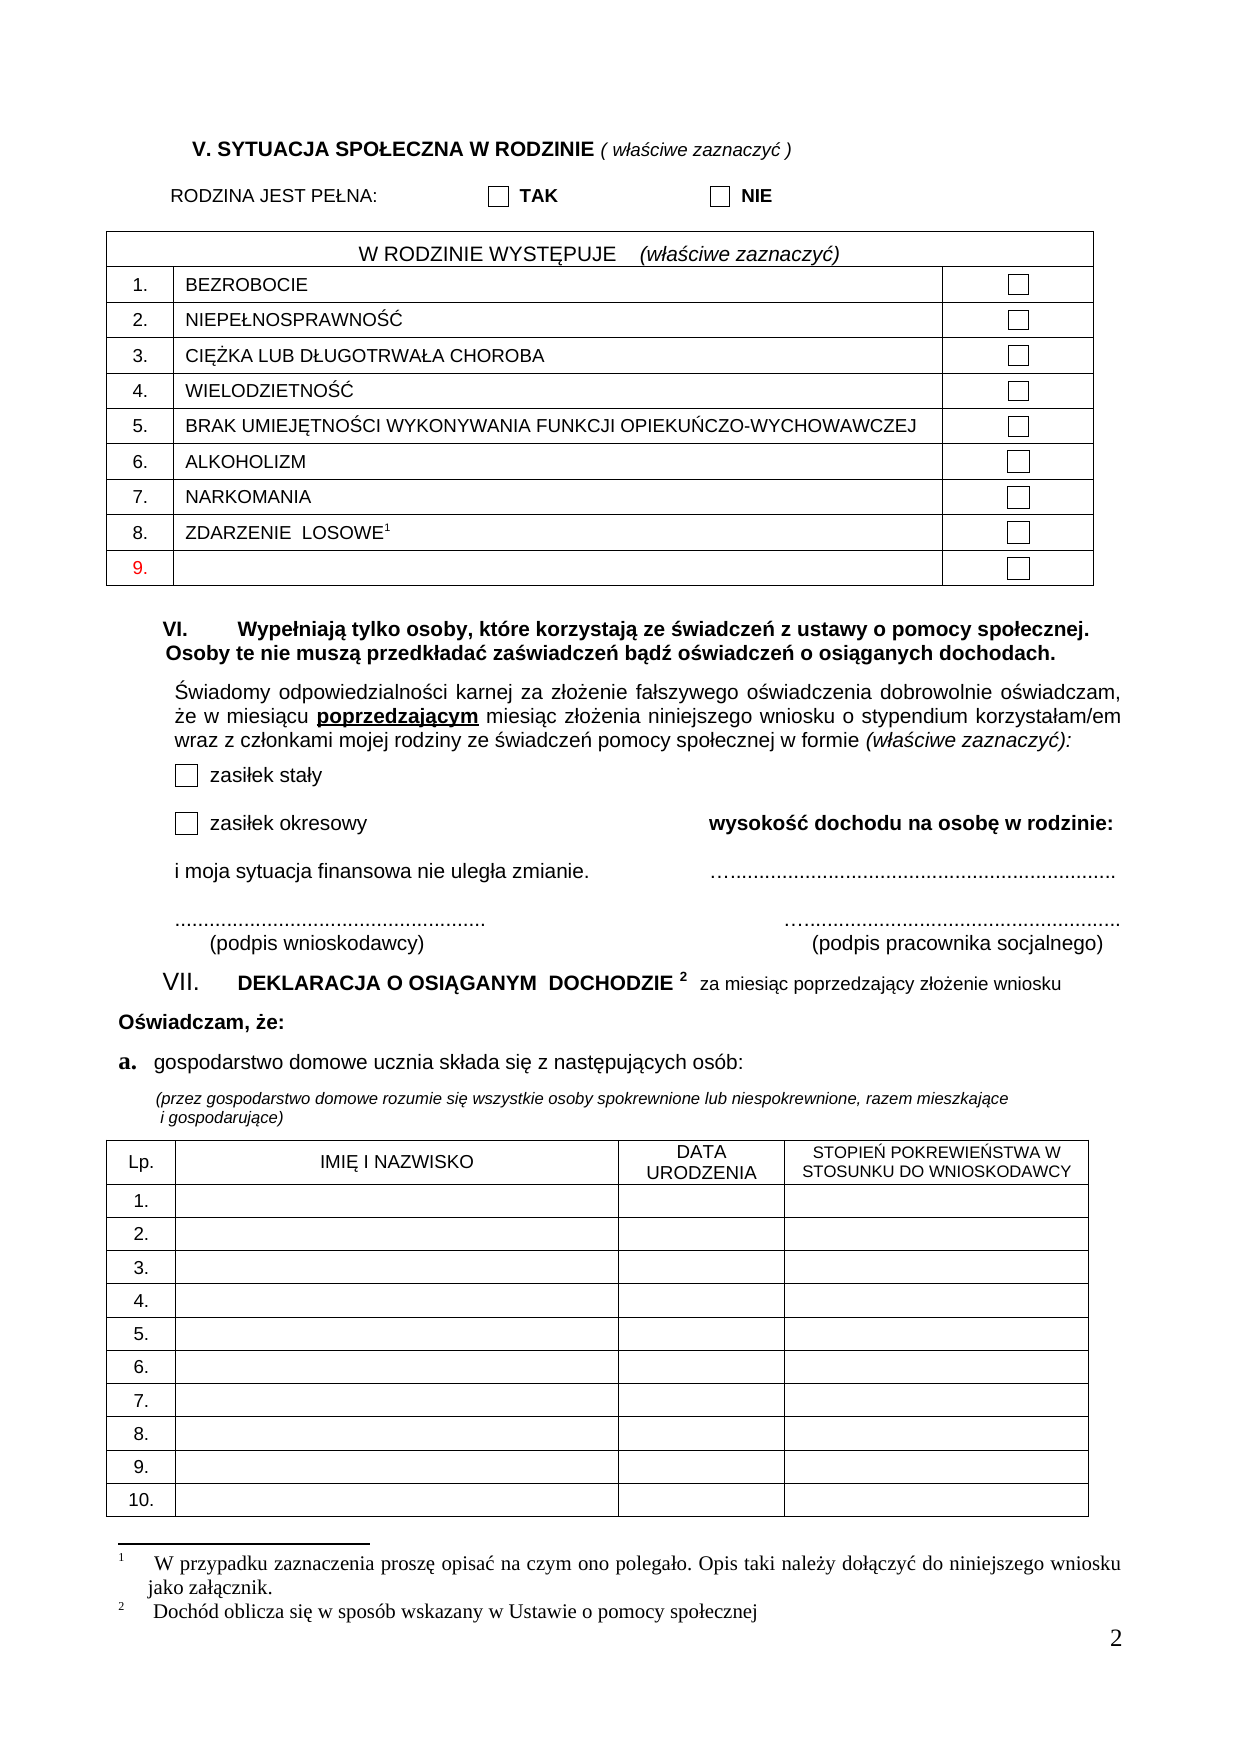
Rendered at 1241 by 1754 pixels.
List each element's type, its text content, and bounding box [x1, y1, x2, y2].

text Osoby te nie muszą przedkładać zaświadczeń bądź oświadczeń o osiąganych dochodach. [165, 641, 1122, 665]
table_cell 6. [107, 1351, 175, 1383]
table_cell [176, 1318, 618, 1350]
table_cell [176, 1218, 618, 1250]
table_cell WIELODZIETNOŚĆ [174, 374, 942, 408]
table_cell 7. [107, 1384, 175, 1416]
table_cell [785, 1351, 1088, 1383]
table_cell 7. [107, 480, 173, 514]
table_cell 6. [107, 444, 173, 479]
table_cell 9. [107, 551, 173, 585]
table_cell ALKOHOLIZM [174, 444, 942, 479]
table_cell [619, 1451, 784, 1483]
list gospodarstwo domowe ucznia składa się z następujących osób: [118, 1046, 1122, 1075]
table_cell [785, 1484, 1088, 1516]
list Dochód oblicza się w sposób wskazany w Ustawie o pomocy społecznej [118, 1599, 1122, 1623]
table_cell 8. [107, 515, 173, 549]
table_cell 1. [107, 1185, 175, 1217]
table_cell [176, 1417, 618, 1449]
table_header IMIĘ I NAZWISKO [176, 1141, 618, 1184]
table_cell [785, 1417, 1088, 1449]
table_cell [619, 1284, 784, 1317]
table_cell 3. [107, 1251, 175, 1283]
table_cell [943, 480, 1093, 514]
table_cell 5. [107, 1318, 175, 1350]
table_cell BEZROBOCIE [174, 267, 942, 302]
table_cell [619, 1484, 784, 1516]
text Oświadczam, że: [118, 1010, 1122, 1034]
table_cell [785, 1284, 1088, 1317]
table_cell 3. [107, 338, 173, 372]
table_cell [785, 1384, 1088, 1416]
table_cell [943, 515, 1093, 549]
table_cell [943, 267, 1093, 302]
table_cell [943, 338, 1093, 372]
table_header Lp. [107, 1141, 175, 1184]
text (podpis wnioskodawcy) (podpis pracownika socjalnego) [118, 931, 1122, 955]
table_cell [619, 1251, 784, 1283]
list DEKLARACJA O OSIĄGANYM DOCHODZIE za miesiąc poprzedzający złożenie wniosku [162, 967, 1122, 996]
table_cell CIĘŻKA LUB DŁUGOTRWAŁA CHOROBA [174, 338, 942, 372]
table_cell [943, 444, 1093, 479]
table_cell [785, 1251, 1088, 1283]
table_cell [943, 374, 1093, 408]
table_cell 8. [107, 1417, 175, 1449]
table_cell 1. [107, 267, 173, 302]
table_cell [176, 1185, 618, 1217]
table_cell [176, 1484, 618, 1516]
table_cell [785, 1185, 1088, 1217]
table_header STOPIEŃ POKREWIEŃSTWA W STOSUNKU DO WNIOSKODAWCY [785, 1141, 1088, 1184]
table_cell [785, 1318, 1088, 1350]
table_cell [785, 1451, 1088, 1483]
table_cell [176, 1251, 618, 1283]
table_cell 4. [107, 374, 173, 408]
text (przez gospodarstwo domowe rozumie się wszystkie osoby spokrewnione lub niespokrewnione, razem mieszkające i gospodarujące) [156, 1089, 1122, 1127]
text i moja sytuacja finansowa nie uległa zmianie. …................................................................... [174, 859, 1122, 883]
table_cell 2. [107, 1218, 175, 1250]
table_cell 9. [107, 1451, 175, 1483]
table_cell [619, 1218, 784, 1250]
table_cell 4. [107, 1284, 175, 1317]
table_cell [943, 303, 1093, 337]
table_cell [176, 1384, 618, 1416]
table_cell BRAK UMIEJĘTNOŚCI WYKONYWANIA FUNKCJI OPIEKUŃCZO-WYCHOWAWCZEJ [174, 409, 942, 443]
table_cell [619, 1417, 784, 1449]
table_header DATA URODZENIA [619, 1141, 784, 1184]
text ...................................................... …....................................................... [174, 907, 1122, 931]
table_cell NARKOMANIA [174, 480, 942, 514]
table_cell [619, 1384, 784, 1416]
table_cell [785, 1218, 1088, 1250]
table_cell 10. [107, 1484, 175, 1516]
table_cell [943, 409, 1093, 443]
text V. SYTUACJA SPOŁECZNA W RODZINIE ( właściwe zaznaczyć ) [192, 137, 1122, 161]
text zasiłek stały [174, 763, 1122, 787]
list Wypełniają tylko osoby, które korzystają ze świadczeń z ustawy o pomocy społecznej. [162, 617, 1122, 641]
table_cell 5. [107, 409, 173, 443]
table_cell 2. [107, 303, 173, 337]
table_cell [176, 1351, 618, 1383]
table_cell [176, 1284, 618, 1317]
table_cell [619, 1351, 784, 1383]
text zasiłek okresowy wysokość dochodu na osobę w rodzinie: [174, 811, 1122, 835]
table_cell [176, 1451, 618, 1483]
table_cell [943, 551, 1093, 585]
table_cell [174, 551, 942, 585]
table_cell [619, 1185, 784, 1217]
table_header W RODZINIE WYSTĘPUJE (właściwe zaznaczyć) [107, 232, 1093, 266]
text RODZINA JEST PEŁNA: TAK NIE [118, 185, 1122, 207]
table_cell NIEPEŁNOSPRAWNOŚĆ [174, 303, 942, 337]
table_cell [619, 1318, 784, 1350]
text Świadomy odpowiedzialności karnej za złożenie fałszywego oświadczenia dobrowolnie oświadczam, że w miesiącu poprzedzającym miesiąc złożenia niniejszego wniosku o stypendium korzystałam/em wraz z członkami mojej rodziny ze świadczeń pomocy społecznej w formie (właściwe zaznaczyć): [174, 679, 1122, 751]
table_cell ZDARZENIE LOSOWE [174, 515, 942, 549]
